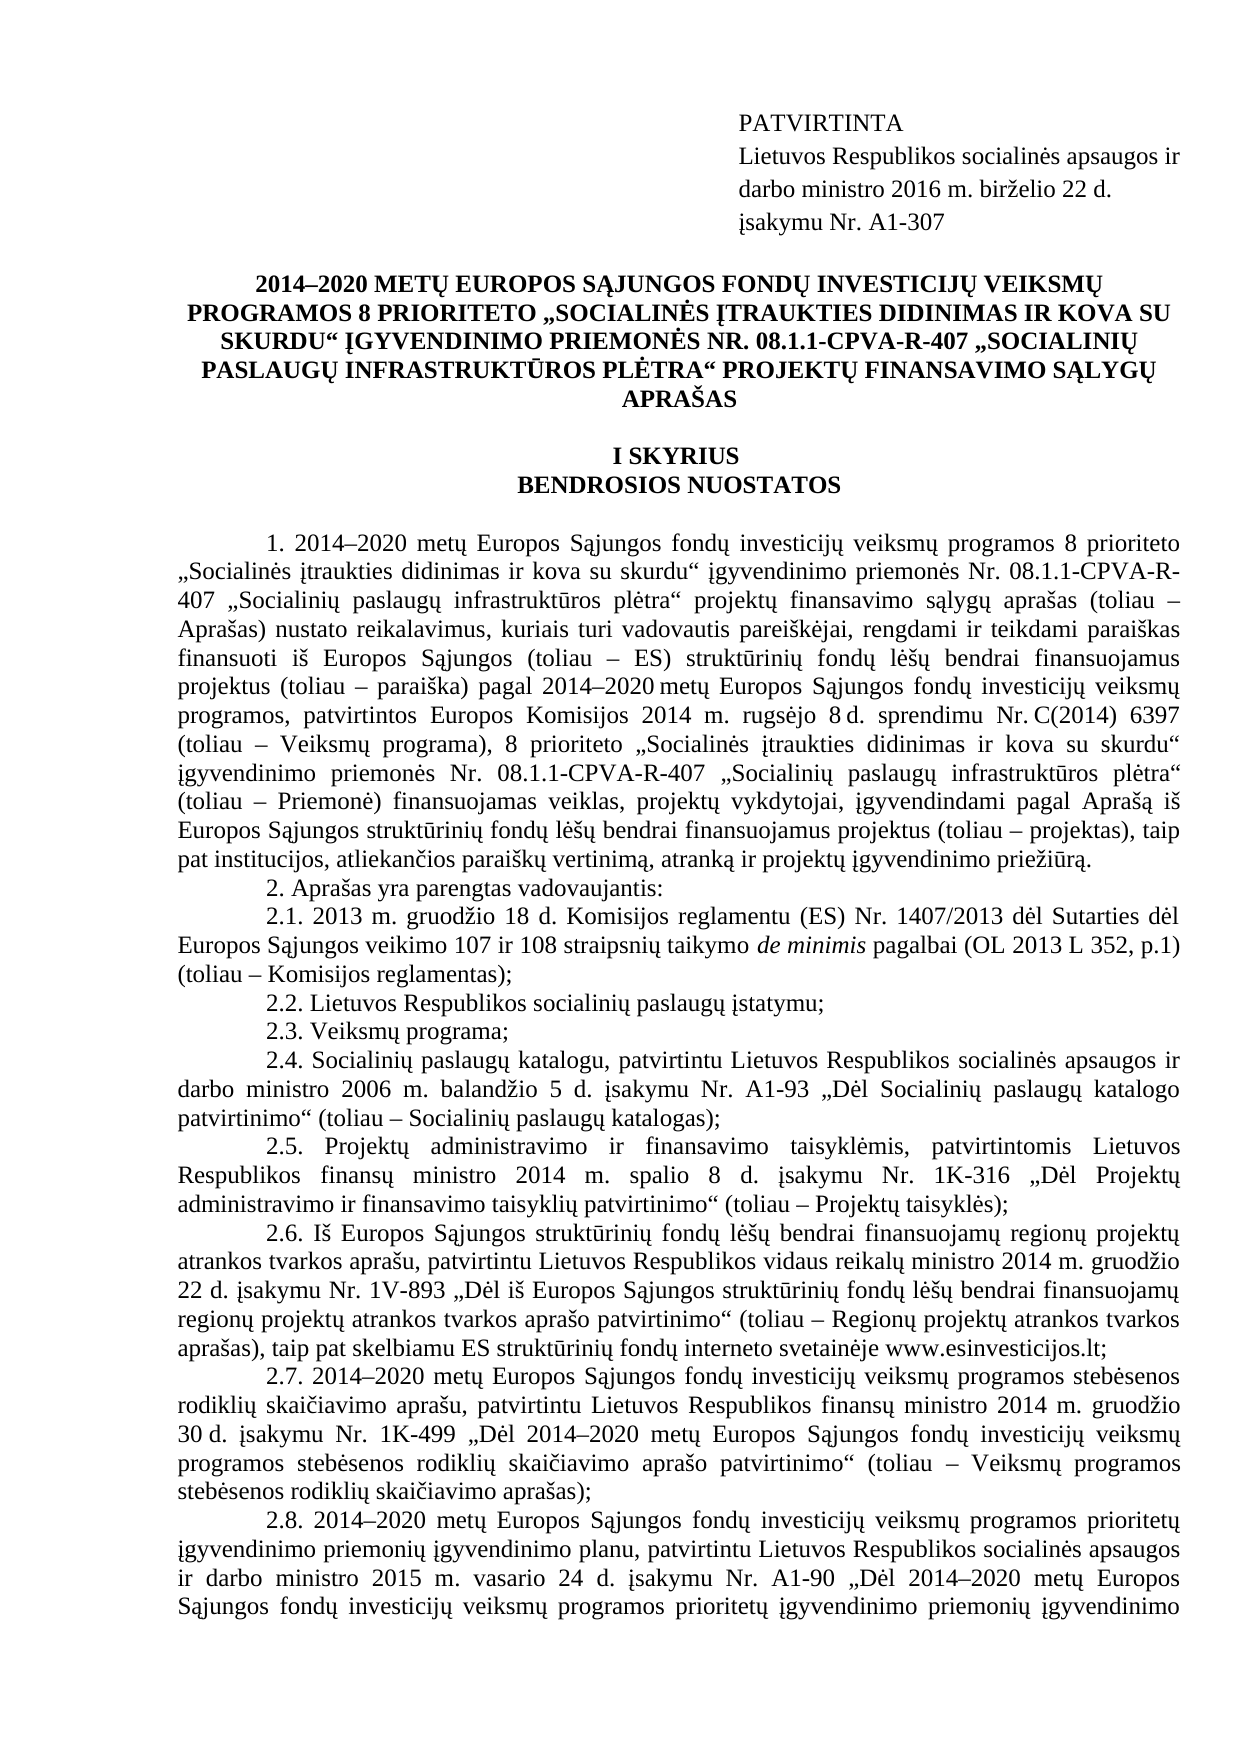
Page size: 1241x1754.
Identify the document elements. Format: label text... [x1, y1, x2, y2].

text 1. 2014–2020 metų Europos Sąjungos fondų investicijų veiksmų programos 8 prioriteto „Socialinės įtraukties didinimas ir kova su skurdu“ įgyvendinimo priemonės Nr. 08.1.1-CPVA-R-407 „Socialinių paslaugų infrastruktūros plėtra“ projektų finansavimo sąlygų aprašas (toliau – Aprašas) nustato reikalavimus, kuriais turi vadovautis pareiškėjai, rengdami ir teikdami paraiškas finansuoti iš Europos Sąjungos (toliau – ES) struktūrinių fondų lėšų bendrai finansuojamus projektus (toliau – paraiška) pagal 2014–2020 metų Europos Sąjungos fondų investicijų veiksmų programos, patvirtintos Europos Komisijos 2014 m. rugsėjo 8 d. sprendimu Nr. C(2014) 6397 (toliau – Veiksmų programa), 8 prioriteto „Socialinės įtraukties didinimas ir kova su skurdu“ įgyvendinimo priemonės Nr. 08.1.1-CPVA-R-407 „Socialinių paslaugų infrastruktūros plėtra“ (toliau – Priemonė) finansuojamas veiklas, projektų vykdytojai, įgyvendindami pagal Aprašą iš Europos Sąjungos struktūrinių fondų lėšų bendrai finansuojamus projektus (toliau – projektas), taip pat institucijos, atliekančios paraiškų vertinimą, atranką ir projektų įgyvendinimo priežiūrą. [177, 528, 1181, 873]
text 2.7. 2014–2020 metų Europos Sąjungos fondų investicijų veiksmų programos stebėsenos rodiklių skaičiavimo aprašu, patvirtintu Lietuvos Respublikos finansų ministro 2014 m. gruodžio 30 d. įsakymu Nr. 1K-499 „Dėl 2014–2020 metų Europos Sąjungos fondų investicijų veiksmų programos stebėsenos rodiklių skaičiavimo aprašo patvirtinimo“ (toliau – Veiksmų programos stebėsenos rodiklių skaičiavimo aprašas); [177, 1361, 1181, 1505]
text I SKYRIUS [177, 441, 1181, 470]
text 2.4. Socialinių paslaugų katalogu, patvirtintu Lietuvos Respublikos socialinės apsaugos ir darbo ministro 2006 m. balandžio 5 d. įsakymu Nr. A1-93 „Dėl Socialinių paslaugų katalogo patvirtinimo“ (toliau – Socialinių paslaugų katalogas); [177, 1045, 1181, 1131]
text 2.8. 2014–2020 metų Europos Sąjungos fondų investicijų veiksmų programos prioritetų įgyvendinimo priemonių įgyvendinimo planu, patvirtintu Lietuvos Respublikos socialinės apsaugos ir darbo ministro 2015 m. vasario 24 d. įsakymu Nr. A1-90 „Dėl 2014–2020 metų Europos Sąjungos fondų investicijų veiksmų programos prioritetų įgyvendinimo priemonių įgyvendinimo [177, 1505, 1181, 1620]
text 2.1. 2013 m. gruodžio 18 d. Komisijos reglamentu (ES) Nr. 1407/2013 dėl Sutarties dėl Europos Sąjungos veikimo 107 ir 108 straipsnių taikymo de minimis pagalbai (OL 2013 L 352, p.1) (toliau – Komisijos reglamentas); [177, 901, 1181, 988]
text BENDROSIOS NUOSTATOS [177, 470, 1181, 499]
text PATVIRTINTA [738, 108, 1181, 137]
text Lietuvos Respublikos socialinės apsaugos ir darbo ministro 2016 m. birželio 22 d. įsakymu Nr. A1-307 [738, 141, 1181, 236]
text 2.5. Projektų administravimo ir finansavimo taisyklėmis, patvirtintomis Lietuvos Respublikos finansų ministro 2014 m. spalio 8 d. įsakymu Nr. 1K-316 „Dėl Projektų administravimo ir finansavimo taisyklių patvirtinimo“ (toliau – Projektų taisyklės); [177, 1131, 1181, 1218]
text 2. Aprašas yra parengtas vadovaujantis: [177, 873, 1181, 901]
text 2.6. Iš Europos Sąjungos struktūrinių fondų lėšų bendrai finansuojamų regionų projektų atrankos tvarkos aprašu, patvirtintu Lietuvos Respublikos vidaus reikalų ministro 2014 m. gruodžio 22 d. įsakymu Nr. 1V-893 „Dėl iš Europos Sąjungos struktūrinių fondų lėšų bendrai finansuojamų regionų projektų atrankos tvarkos aprašo patvirtinimo“ (toliau – Regionų projektų atrankos tvarkos aprašas), taip pat skelbiamu ES struktūrinių fondų interneto svetainėje www.esinvesticijos.lt; [177, 1218, 1181, 1361]
text 2014–2020 METŲ EUROPOS SĄJUNGOS FONDŲ INVESTICIJŲ VEIKSMŲ PROGRAMOS 8 PRIORITETO „SOCIALINĖS ĮTRAUKTIES DIDINIMAS IR KOVA SU SKURDU“ ĮGYVENDINIMO PRIEMONĖS NR. 08.1.1-CPVA-R-407 „SOCIALINIŲ PASLAUGŲ INFRASTRUKTŪROS PLĖTRA“ PROJEKTŲ FINANSAVIMO SĄLYGŲ APRAŠAS [177, 269, 1181, 413]
text 2.2. Lietuvos Respublikos socialinių paslaugų įstatymu; [177, 988, 1181, 1016]
text 2.3. Veiksmų programa; [177, 1016, 1181, 1045]
